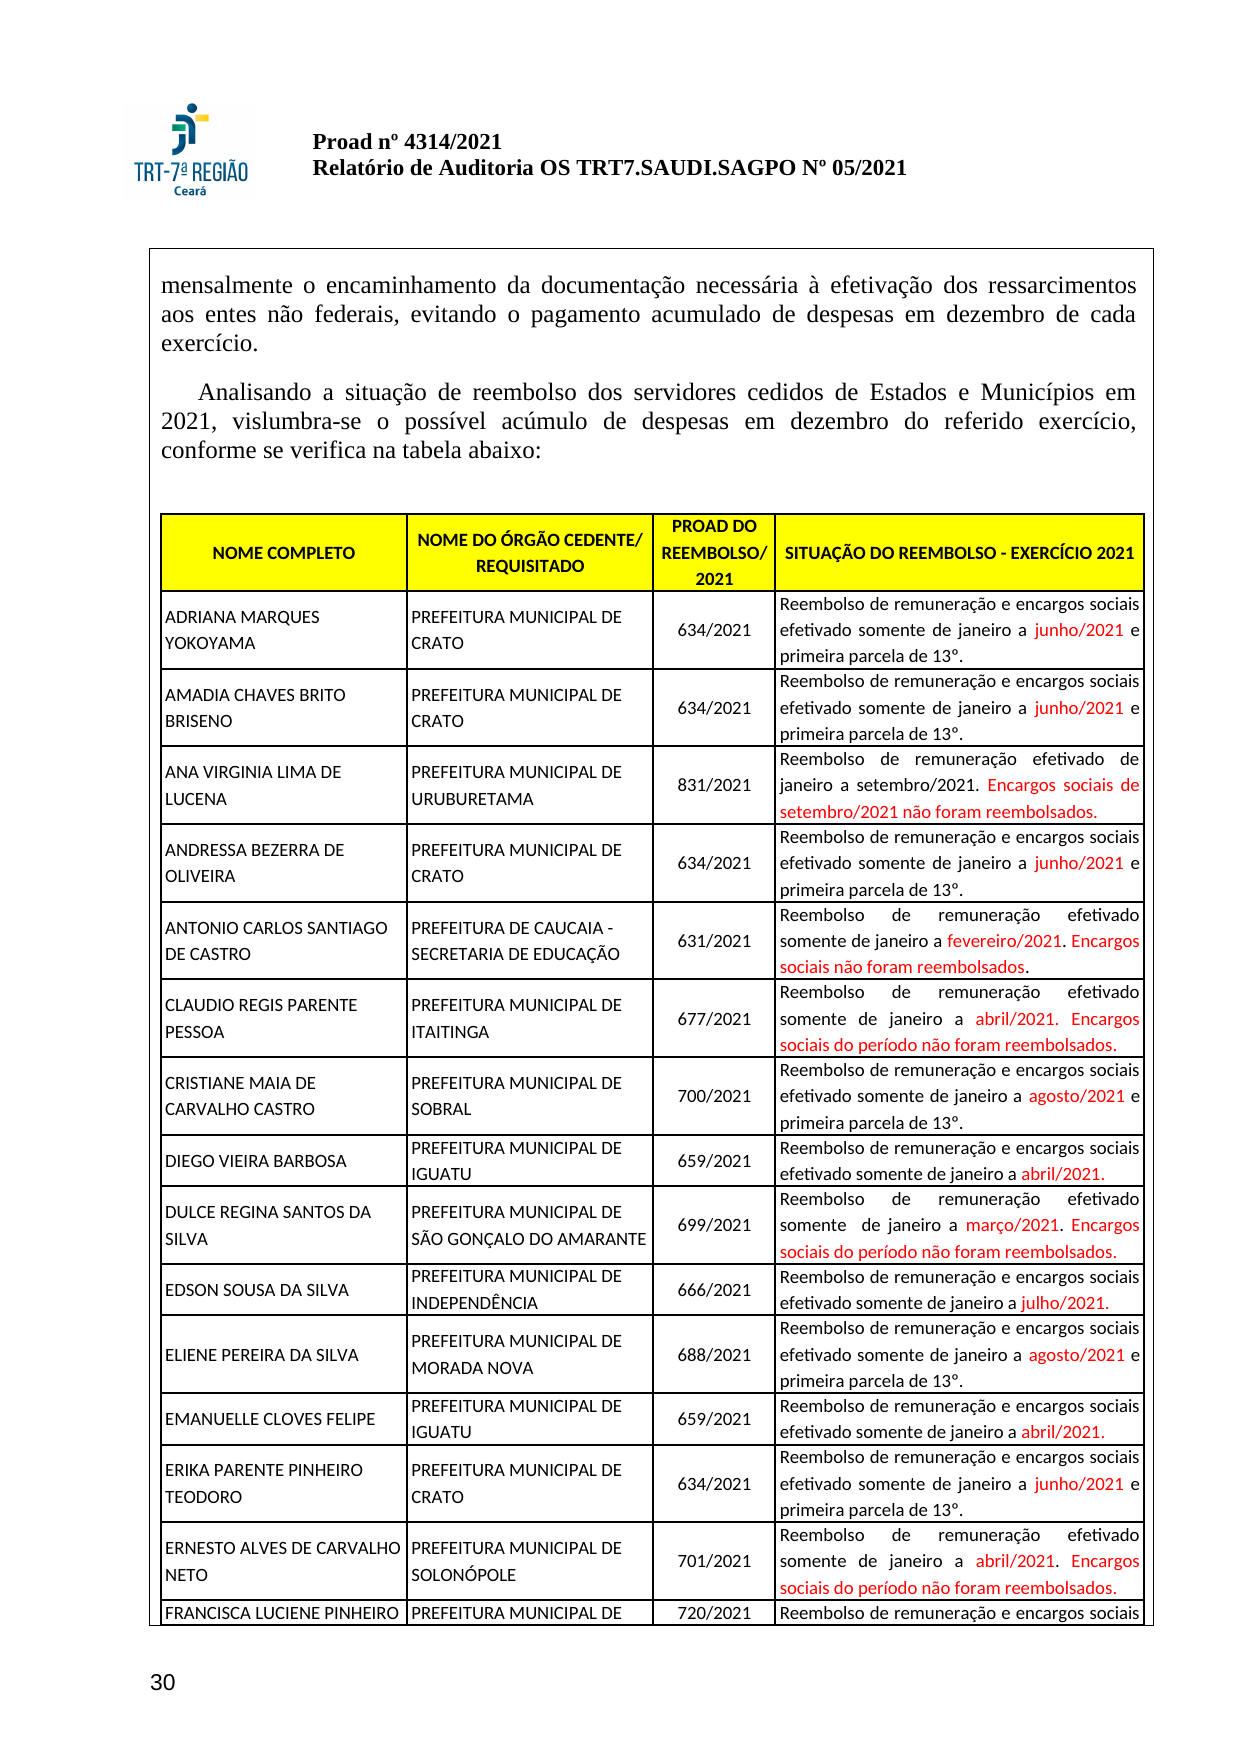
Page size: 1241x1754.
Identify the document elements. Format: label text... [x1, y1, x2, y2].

table_cell ELIENE PEREIRA DA SILVA [162, 1316, 406, 1392]
table_cell PREFEITURA MUNICIPAL DE INDEPENDÊNCIA [408, 1265, 652, 1314]
table_cell Reembolso de remuneração e encargos sociais efetivado somente de janeiro a agosto/2021 e primeira parcela de 13º. [776, 1316, 1143, 1392]
table_cell 631/2021 [654, 903, 774, 978]
table_header PROAD DO REEMBOLSO/ 2021 [654, 515, 774, 590]
table_cell 634/2021 [654, 592, 774, 667]
table_cell PREFEITURA MUNICIPAL DE CRATO [408, 670, 652, 745]
table_cell PREFEITURA MUNICIPAL DE IGUATU [408, 1394, 652, 1443]
table_cell PREFEITURA MUNICIPAL DE SÃO GONÇALO DO AMARANTE [408, 1187, 652, 1263]
table_cell Reembolso de remuneração e encargos sociais efetivado somente de janeiro a junho/2021 e primeira parcela de 13º. [776, 670, 1143, 745]
table_cell ANTONIO CARLOS SANTIAGO DE CASTRO [162, 903, 406, 978]
table_cell 831/2021 [654, 747, 774, 823]
table_cell Reembolso de remuneração e encargos sociais efetivado somente de janeiro a junho/2021 e primeira parcela de 13º. [776, 1446, 1143, 1521]
table_cell ERIKA PARENTE PINHEIRO TEODORO [162, 1446, 406, 1521]
table_cell Reembolso de remuneração efetivado somente de janeiro a fevereiro/2021. Encargos sociais não foram reembolsados. [776, 903, 1143, 978]
table_cell CLAUDIO REGIS PARENTE PESSOA [162, 980, 406, 1056]
table_cell CRISTIANE MAIA DE CARVALHO CASTRO [162, 1058, 406, 1134]
table_cell Reembolso de remuneração e encargos sociais efetivado somente de janeiro a julho/2021. [776, 1265, 1143, 1314]
table_header SITUAÇÃO DO REEMBOLSO - EXERCÍCIO 2021 [776, 515, 1143, 590]
table_cell Fato: A teor do art. 10 do Ato TRT7 nº 42/2018, a Secretaria de Gestão de Pessoas exigirá mensalmente o encaminhamento da documentação necessária à efetivação dos ressarcimentos aos entes não federais, evitando o pagamento acumulado de despesas em dezembro de cada exercício. Analisando a situação de reembolso dos servidores cedidos de Estados e Municípios em 2021, vislumbra-se o possível acúmulo de despesas em dezembro do referido exercício, conforme se verifica na tabela abaixo: Fonte: Sistema Proad em 26/10/2021. Cumpre alertar, que em outubro, próximo ao final do exercício de 2021, somente a Prefeitura de Quixadá se encontrava regularmente reembolsada em relação à remuneração e aos encargos sociais de seus servidores cedidos, referente às competências de janeiro a setembro/2021. Alerta-se ainda que, para os servidores cedidos das Prefeituras Municipais de Baturité, Acopiara, Maranguape e Itapajé, não houve qualquer valor de reembolso referente ao aludido exercício financeiro. Tal fato requer medidas saneadoras urgentes por parte da Secretaria de Gestão de Pessoas. Ressalta-se que após análise dos processos de exercícios anteriores vinculados aos da amostra auditada, verificam-se pendências diversas de reembolso, senão vejamos: PREFEITURA MUNICIPAL DE URUBURETAMA: proad 460/2020 (ausência de reembolso dos encargos sociais de todo o exercício financeiro de 2020, pendente reembolso da remuneração de dezembro e 13º/2020); proad 495/2019 (ausência de reembolso dos encargos sociais de todo o exercício financeiro de 2019, pendente reembolso da remuneração dos meses de abril, maio, junho, outubro, novembro, dezembro, 13º/2019); proad 242/2018 (ausência de reembolso dos encargos sociais de todo o exercício financeiro de 2018, pendente reembolso da remuneração de 13º/2018); proad 2533/2017 (ausência de reembolso dos encargos sociais de todo o exercício financeiro de 2017); PREFEITURA MUNICIPAL DE CRATO: proad 197/2020 (pendente reembolso da remuneração e encargos patronais referente ao mês de dezembro de 2020 e 13° salário – parcela final, e encargos patronais dos meses de outubro e novembro em relação à uma das servidoras cedidas); proad 383/2019 (pendente pagamento dos encargos sociais de outubro a dezembro/2019); proad 1163/2017 (pendente reembolso de encargos sociais de três servidores relativo ao ano de 2017); PREFEITURA MUNICIPAL DE ACARAÚ: proad 354/2019 (pendente reembolso dos encargos sociais de janeiro, março, junho a dezembro de 2019); PREFEITURA MUNICIPAL DE BATURITÉ: proad 190/2020 (pendente reembolso de remuneração dos meses de outubro a dezembro e 13º/2020 e de encargos sociais referentes aos meses de abril a dezembro/2020); proad 3398/2017 (não visualizados reembolso dos encargos sociais em nenhum dos meses de 2017); proad 3361/2016 (não visualizamos reembolso dos encargos sociais em nenhum dos meses de 2016, nem reembolso da remuneração de janeiro/2016); PREFEITURA MUNICIPAL DE ICÓ: proad 212/2020 (pendente reembolso da remuneração de dezembro/2020 e encargos sociais dos meses de abril a junho e dezembro e 13º/2020); proad 426/2019 (ausência de reembolso dos encargos sociais sobre 13º/2019); proad 197/2018 (ausência de reembolso dos encargos sociais sobre 13º/2018); proad 2081/2017 (ausência de reembolso dos encargos sociais sobre 13º/2017); proad 2128/2016 (ausência de reembolso de remuneração do mês de janeiro/2016 e dos encargos sociais de janeiro e 13º/2016); PREFEITURA MUNICIPAL DE TRAIRI: proad 458/2020 (pendente reembolso dos encargos sociais de junho a dezembro e 13º/2020); proad 702/2019 (ausência de reembolso dos encargos sociais sobre 13º/2019); proad 241/2018 (ausência de reembolso dos encargos sociais sobre 13º/2018); PREFEITURA MUNICIPAL DE MILHÃ: proad 225/2020 (pendente reembolso da remuneração dos meses de novembro a dezembro e 13º/2020, ausência de reembolso dos encargos sociais de todo o exercício de 2020); proad 458/2019 (pendente reembolso dos encargos sociais de setembro a dezembro e 13º/2019); proad 219/2018 (ausência de reembolso dos encargos sociais sobre 13º/2018); proad 5811/2016 (ausência de reembolso dos encargos sociais sobre 13º/2016); PREFEITURA MUNICIPAL DE INDEPENDÊNCIA: proad 218/2020 (pendente reembolso da remuneração dos meses de novembro a dezembro e 13º/2020, ausência de reembolso de encargos sociais de todo o exercício financeiro); proad 395/2019 (pendente reembolso dos encargos sociais de outubro a dezembro e 13º/2019 e remuneração de 13º de uma das servidoras cedidas); proad 199/2018 (ausência de reembolso dos encargos sociais sobre 13º/2018); proad 1171/2017 (ausência de reembolso dos encargos sociais sobre 13º/2017); proad 3376/2016 (ausência de reembolso dos encargos sociais sobre 13º/2016); PREFEITURA MUNICIPAL DE ALTO SANTO (registre-se que somente os proads do exercício de 2020 e 2019 foram vinculados ao proad de 2021): proad 362/2019 (pendente reembolso de remuneração dos meses de agosto a outubro/2019 e encargos sociais dos meses de agosto a dezembro e 13º/2019); PREFEITURA MUNICIPAL DE BARBALHA: proad 189/2020 (pendente reembolso de remuneração dos meses de novembro, dezembro e 13º/2020, FGTS e encargos sociais de alguns meses de 2020); proad 1420/2019 (pendente reembolso de remuneração de dezembro/2019, FGTS e encargos sociais de alguns meses de 2020); proad 1160/2017 (ausência de reembolso dos encargos sociais sobre 13º/2017); GOVERNO DO ESTADO DO CEARÁ: proad 200/2020 (pendente reembolso de remuneração dos meses de janeiro, dezembro e segunda parcela de 13º/2020, e encargos sociais de todo o exercício financeiro de 2020); proad 3300/2019 (pendente reembolso da remuneração de janeiro a março, dezembro e 13º/2019 e encargos sociais de todo o exercício financeiro de 2019); proad 192/2018 (ausência de reembolso de remuneração dos meses de novembro, dezembro e 13º/2018 e dos encargos sociais de abril a dezembro e 13º/2018); PREFEITURA MUNICIPAL DE QUIXADÁ: proad 442/2020 (pendente reembolso da remuneração dos meses de outubro a dezembro e 13º/2020, e encargos sociais de todo o exercício financeiro de 2020); proad 1425/2019 (pendente reembolso de encargos sociais dos meses de novembro, dezembro e 13º/2019); proad 225/2018 (ausência de reembolso dos encargos sociais sobre 13º/2018); proad 1187/2017 (pendente reembolso da remuneração de dezembro/2017 e encargos sociais sobre 13º/2017); proad 2126/2016 (pendente reembolso dos encargos sociais do exercício 2016); PREFEITURA MUNICIPAL DE EUSÉBIO: proad 203/2020 (pendente reembolso da remuneração de dezembro/2020 e encargos sociais de todo o exercício financeiro de 2020); proad 389/2019 (pendente reembolso da remuneração de novembro, dezembro e segunda parcela de 13º/2019, e encargos sociais do exercício de 2019); proad 193/2018 (pendente reembolso dos encargos sociais de julho a dezembro/2018); proad 5238/2016 (ausência de reembolso dos encargos sociais de janeiro/2016); PREFEITURA MUNICIPAL DE ITAPAJÉ: proad 542/2020 (pendente reembolso de remuneração dos meses de outubro a dezembro e 13º/2020, e encargos sociais de março a dezembro/2020); proad 402/2019 (pendente reembolso de encargos sociais de fevereiro, abril a agosto, outubro a dezembro e 13º/2019); proad 201/2018 (pendente reembolso dos encargos sociais de todo o exercício de 2018); proad 1172/2017 (pendente reembolso dos encargos sociais de todo o exercício de 2017). A auditoria interna realizada em 2017 (proad 4873/2017) já havia constatado evidências de servidores sem comprovação de que estão recebendo a remuneração de seu cargo permanente pelo órgão cessionário e sem comprovação do recolhimento dos encargos sociais pelo órgão cedente. A jurisprudência pátria estabelece a responsabilidade solidária entre cedente e cessionário quanto ao cumprimento dos encargos sociais do cargo efetivo do servidor cedido, in verbis: ADMINISTRAÇÃO PÚBLICA. CESSÃO DE EMPREGADOS. RESPONSABILIDADE SOLIDÁRIA DO ÓRGÃO CESSIONÁRIO. A cessão de empregados entre os órgãos da Administração Pública importa na responsabilidade solidária do órgão cessionário pelos créditos devidos ao trabalhador. Isso porque, apesar de a cessão constituir instituto de direito administrativo, os órgãos envolvidos, cedente e cessionário, figuram, para efeitos trabalhistas, como integrantes de um mesmo grupo econômico, aplicando-se, na hipótese, o princípio da proteção ao hipossuficiente. (TRT18, RO - 0000847-35.2012.5.18.0008, Rel. BRENO MEDEIROS, 2ª TURMA, 22/03/2013) (TRT-18 - RO: 00008473520125180008 GO 0000847-35.2012.5.18.0008, Relator: BRENO MEDEIROS, Data de Julgamento: 22/03/2013, 2ª TURMA. RESPONSABILIDADE SOLIDÁRIA. ADMINISTRAÇÃO PÚBLICA. CESSÃO DE EMPREGADO. Embora a cessão de empregado não acarrete a alteração ou extinção do vínculo empregatício originalmente estabelecido com o órgão cedente (artigo 2º da CLT), ela gera a transferência de obrigações trabalhistas ao órgão cessionário, o qual é beneficiário dos serviços prestados pelo empregado e responsável pelo pagamento dos salários, motivo pelo qual responde solidariamente (TRT18, RO - 0002387- 43.2011.5.18.0012, Rel. GENTIL PIO DE OLIVEIRA, 1ª TURMA, 10/08/2012) (TRT-18 - RO: 00023874320115180012 GO 0002387-43.2011.5.18.0012, Relator: GENTIL PIO DE OLIVEIRA, Data de Julgamento: 10/08/2012, 1ª TURMA. EMPREGADO CEDIDO A OUTRO ÓRGÃO - FGTS SOBRE A GRATIFICAÇÃO DE FUNÇÃO - RESPONSABILIDADE DO ÓRGÃO CESSIONÁRIO. Considerando que o ônus atinente ao contrato de trabalho foi transferido para o órgão cessionário, assim como os poderes patronais de direção e fiscalização do empregado, suspendendo, portanto, a partir de então, toda e qualquer responsabilidade do órgão cedente, assume a cessionária a responsabilidade contratual, pelos recolhimentos do FGTS sobre a gratificação de função paga. Recurso improvido, no particular. (TRT - 20 0000504-95.2015.5.20.0002, Relator: RITA DE CASSIA PINHEIRO DE OLIVEIRA, Data de Publicação: 09/11/2017) Alerta-se que a Caixa de Aposentadorias e Pensões dos Servidores Municipais de Itapajé, ao qual é vinculada a servidora cedida WANDERLEYDE CARNEIRO FROTA RAMALHO, emitiu declaração (Proad 678/2021, doc. 29) informando que as contribuições previdenciárias patronais estão em aberto (sem evidência do pagamento) de novembro de 2018 a dezembro de 2020 e, relativas à contribuição do segurado, estão em aberto o mês de Dezembro e o 13º salário de 2020. Ressaltamos a ausência, no início dos processos de reembolso de 2021 (Proads nºs 831/2021 634/2021, 536/2021, 829/2021, 703/2021, 686/2021, 666/2021, 873/2021, 482/2021, 635/2021, 689/2021, 641/2021, e 678/2021), de termo de abertura contendo resumo das pendências de reembolso dos exercícios anteriores para que a Administração seja cientificada e possa melhor avaliar a conveniência e oportunidade de manutenção da respectiva cessão, ou quando o caso se enquadra na situação do encerramento da cessão/requisição prevista no § 2º do art. 10 do Decreto nº 9.144/2017 (§3º do art. 24 do Decreto nº 10.835/2021) e no art. 5º da Resolução CSJT nº 143/2014, in verbis: “Decreto nº 9.144/2017: Art. 10. O valor a ser reembolsado será apresentado mensalmente ao cessionário pelo cedente, discriminado por parcela e agente público. (...) § 2º O descumprimento do disposto no caput implica o encerramento da cessão, e o cedente procederá na forma estabelecida no art. 5º, § 2º e § 3º, inclusive na hipótese de requisição. “Decreto nº 10.835/2021: Art. 24. O valor a ser reembolsado será apresentado mensalmente ao órgão ou à entidade de destino do agente público pelo órgão ou pela entidade de origem, discriminado por parcela e por agente público. (...) § 3º O descumprimento do disposto no caput implica encerramento da cessão, da requisição ou da composição da força de trabalho e o órgão ou a entidade de origem do agente público procederá na forma estabelecida no art. 8º.” (grifo nosso) “Resolução CSJT nº 143/2014: Art. 5º Os Tribunais Regionais do Trabalho deverão adotar as providências necessárias ao retorno do servidor ao órgão de origem, quando da não apresentação dos documentos de que tratam os artigos 3º e 4º, após notificação ao servidor e ao órgão cedente.” (grifo nosso) Nesse contexto, resta perquirir se a Secretaria de Gestão de Pessoas possui controle atualizado sobre o montante de valores pendentes de reembolso, por órgão cedente e exercício financeiro, se esses valores encontram-se registrados contabilmente e se todas as municipalidades e respectivos servidores cedidos foram oficialmente cientificados sobre essas pendências e se foi dado prazo para saneamento. [150, 249, 1153, 1625]
table_cell 634/2021 [654, 825, 774, 901]
table_cell Reembolso de remuneração e encargos sociais efetivado somente de janeiro a junho/2021 e primeira parcela de 13º. [776, 825, 1143, 901]
table_cell Reembolso de remuneração e encargos sociais efetivado somente de janeiro a agosto/2021 e primeira parcela de 13º. [776, 1058, 1143, 1134]
table_cell PREFEITURA MUNICIPAL DE IGUATU [408, 1136, 652, 1185]
table_cell Reembolso de remuneração efetivado somente de janeiro a abril/2021. Encargos sociais do período não foram reembolsados. [776, 1523, 1143, 1599]
table_cell PREFEITURA MUNICIPAL DE URUBURETAMA [408, 747, 652, 823]
table_cell ADRIANA MARQUES YOKOYAMA [162, 592, 406, 667]
table_cell Reembolso de remuneração efetivado somente de janeiro a março/2021. Encargos sociais do período não foram reembolsados. [776, 1187, 1143, 1263]
table_header NOME COMPLETO [162, 515, 406, 590]
table_cell 666/2021 [654, 1265, 774, 1314]
table_cell 699/2021 [654, 1187, 774, 1263]
picture [123, 101, 254, 201]
table_cell Reembolso de remuneração efetivado de janeiro a setembro/2021. Encargos sociais de setembro/2021 não foram reembolsados. [776, 747, 1143, 823]
table_cell PREFEITURA MUNICIPAL DE CRATO [408, 592, 652, 667]
table_cell 677/2021 [654, 980, 774, 1056]
table_cell PREFEITURA MUNICIPAL DE MORADA NOVA [408, 1316, 652, 1392]
table_cell AMADIA CHAVES BRITO BRISENO [162, 670, 406, 745]
table_cell PREFEITURA MUNICIPAL DE CRATO [408, 1446, 652, 1521]
table_cell Reembolso de remuneração e encargos sociais efetivado somente de janeiro a junho/2021 e primeira parcela de 13º. [776, 592, 1143, 667]
table_cell ANA VIRGINIA LIMA DE LUCENA [162, 747, 406, 823]
table_cell EDSON SOUSA DA SILVA [162, 1265, 406, 1314]
table_cell 659/2021 [654, 1136, 774, 1185]
table_cell 634/2021 [654, 670, 774, 745]
table_cell Reembolso de remuneração e encargos sociais [776, 1601, 1143, 1624]
table_cell Reembolso de remuneração efetivado somente de janeiro a abril/2021. Encargos sociais do período não foram reembolsados. [776, 980, 1143, 1056]
table_cell ERNESTO ALVES DE CARVALHO NETO [162, 1523, 406, 1599]
table_cell 634/2021 [654, 1446, 774, 1521]
table_cell EMANUELLE CLOVES FELIPE [162, 1394, 406, 1443]
table_cell PREFEITURA MUNICIPAL DE ITAITINGA [408, 980, 652, 1056]
table_cell Reembolso de remuneração e encargos sociais efetivado somente de janeiro a abril/2021. [776, 1136, 1143, 1185]
table_cell DULCE REGINA SANTOS DA SILVA [162, 1187, 406, 1263]
table_cell ANDRESSA BEZERRA DE OLIVEIRA [162, 825, 406, 901]
table_cell PREFEITURA MUNICIPAL DE SOLONÓPOLE [408, 1523, 652, 1599]
table_cell PREFEITURA MUNICIPAL DE SOBRAL [408, 1058, 652, 1134]
table_cell PREFEITURA DE CAUCAIA - SECRETARIA DE EDUCAÇÃO [408, 903, 652, 978]
table_cell 700/2021 [654, 1058, 774, 1134]
table_cell 659/2021 [654, 1394, 774, 1443]
table_cell DIEGO VIEIRA BARBOSA [162, 1136, 406, 1185]
table_cell FRANCISCA LUCIENE PINHEIRO [162, 1601, 406, 1624]
table_cell 688/2021 [654, 1316, 774, 1392]
table_cell Reembolso de remuneração e encargos sociais efetivado somente de janeiro a abril/2021. [776, 1394, 1143, 1443]
table_cell PREFEITURA MUNICIPAL DE [408, 1601, 652, 1624]
table_cell PREFEITURA MUNICIPAL DE CRATO [408, 825, 652, 901]
table_cell 720/2021 [654, 1601, 774, 1624]
table_cell 701/2021 [654, 1523, 774, 1599]
table_header NOME DO ÓRGÃO CEDENTE/ REQUISITADO [408, 515, 652, 590]
